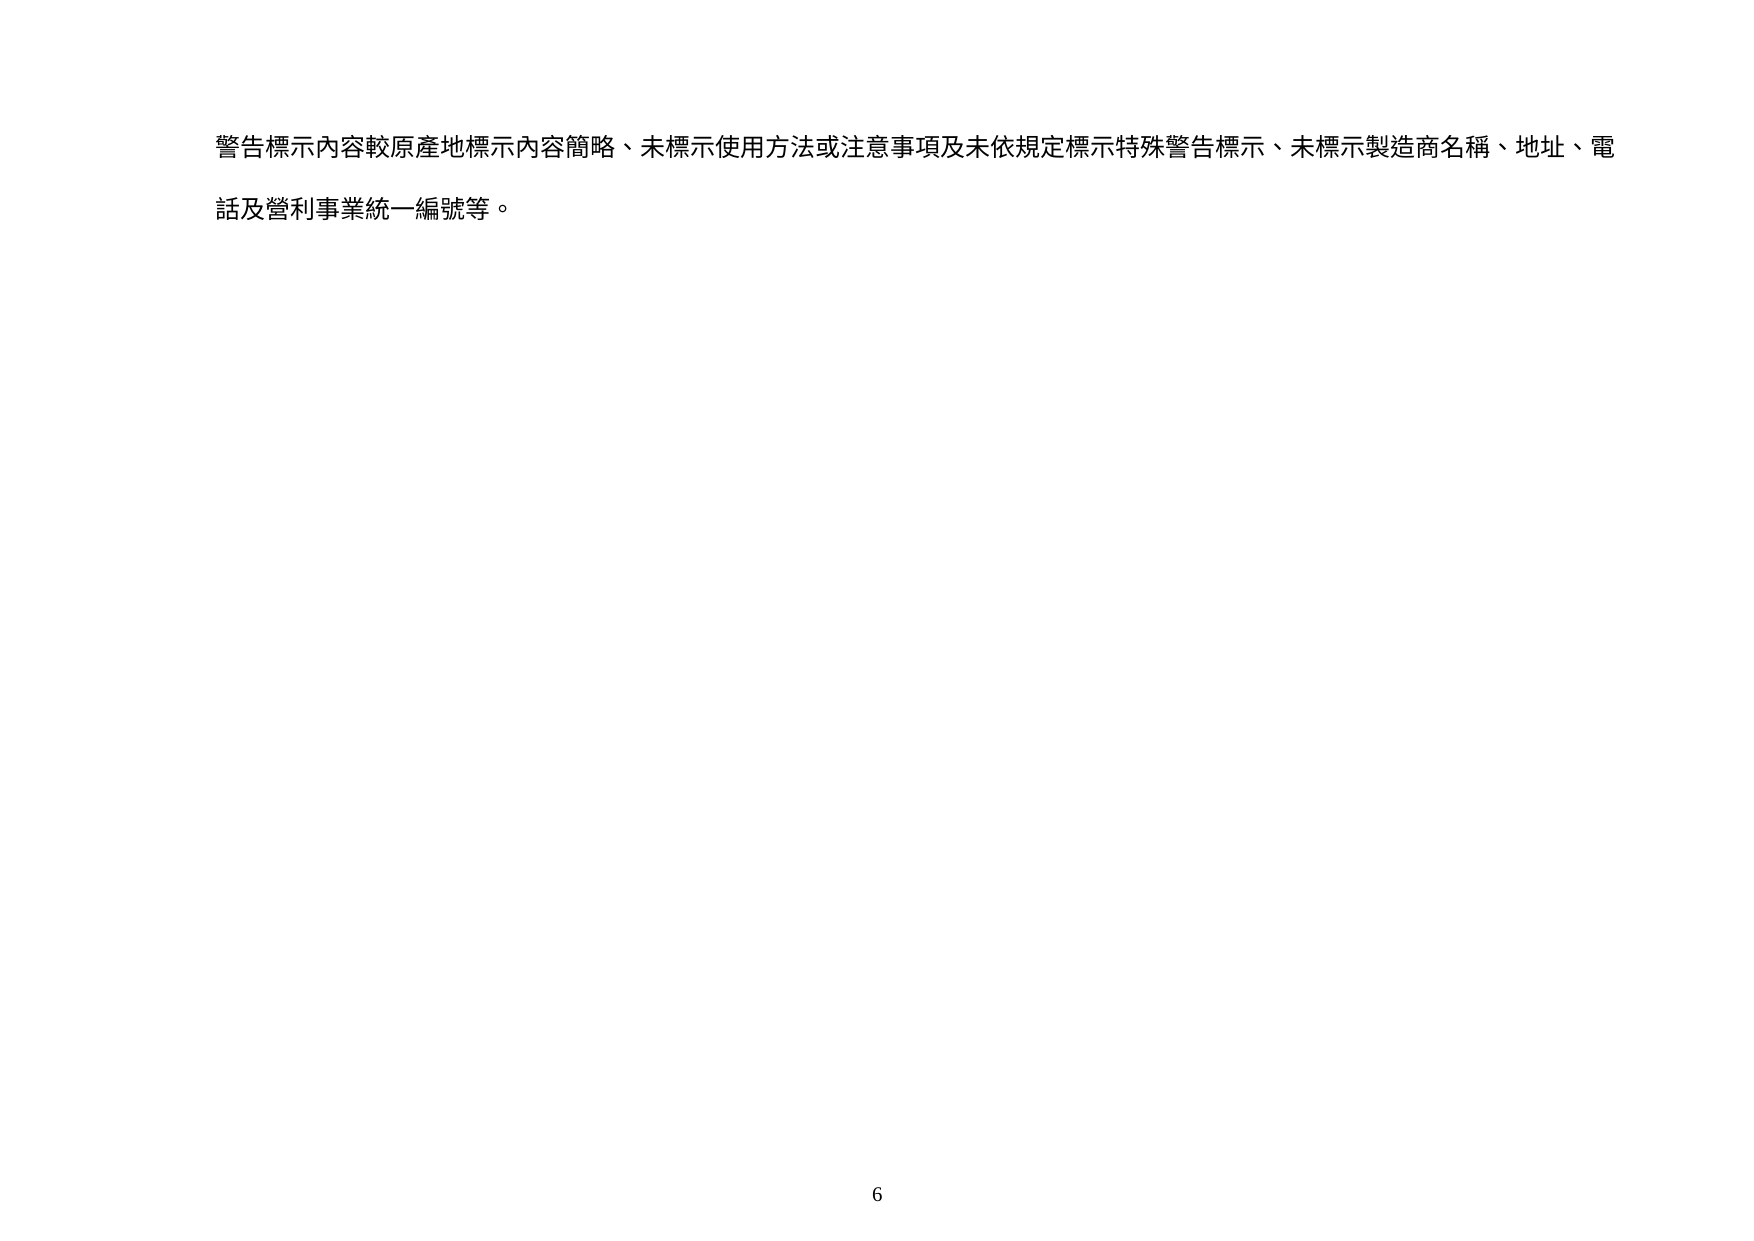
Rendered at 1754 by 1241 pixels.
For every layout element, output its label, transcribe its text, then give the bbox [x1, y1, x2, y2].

list 警告標示內容較原產地標示內容簡略、未標示使用方法或注意事項及未依規定標示特殊警告標示、未標示製造商名稱、地址、電話及營利事業統一編號等。 [148, 104, 1624, 229]
